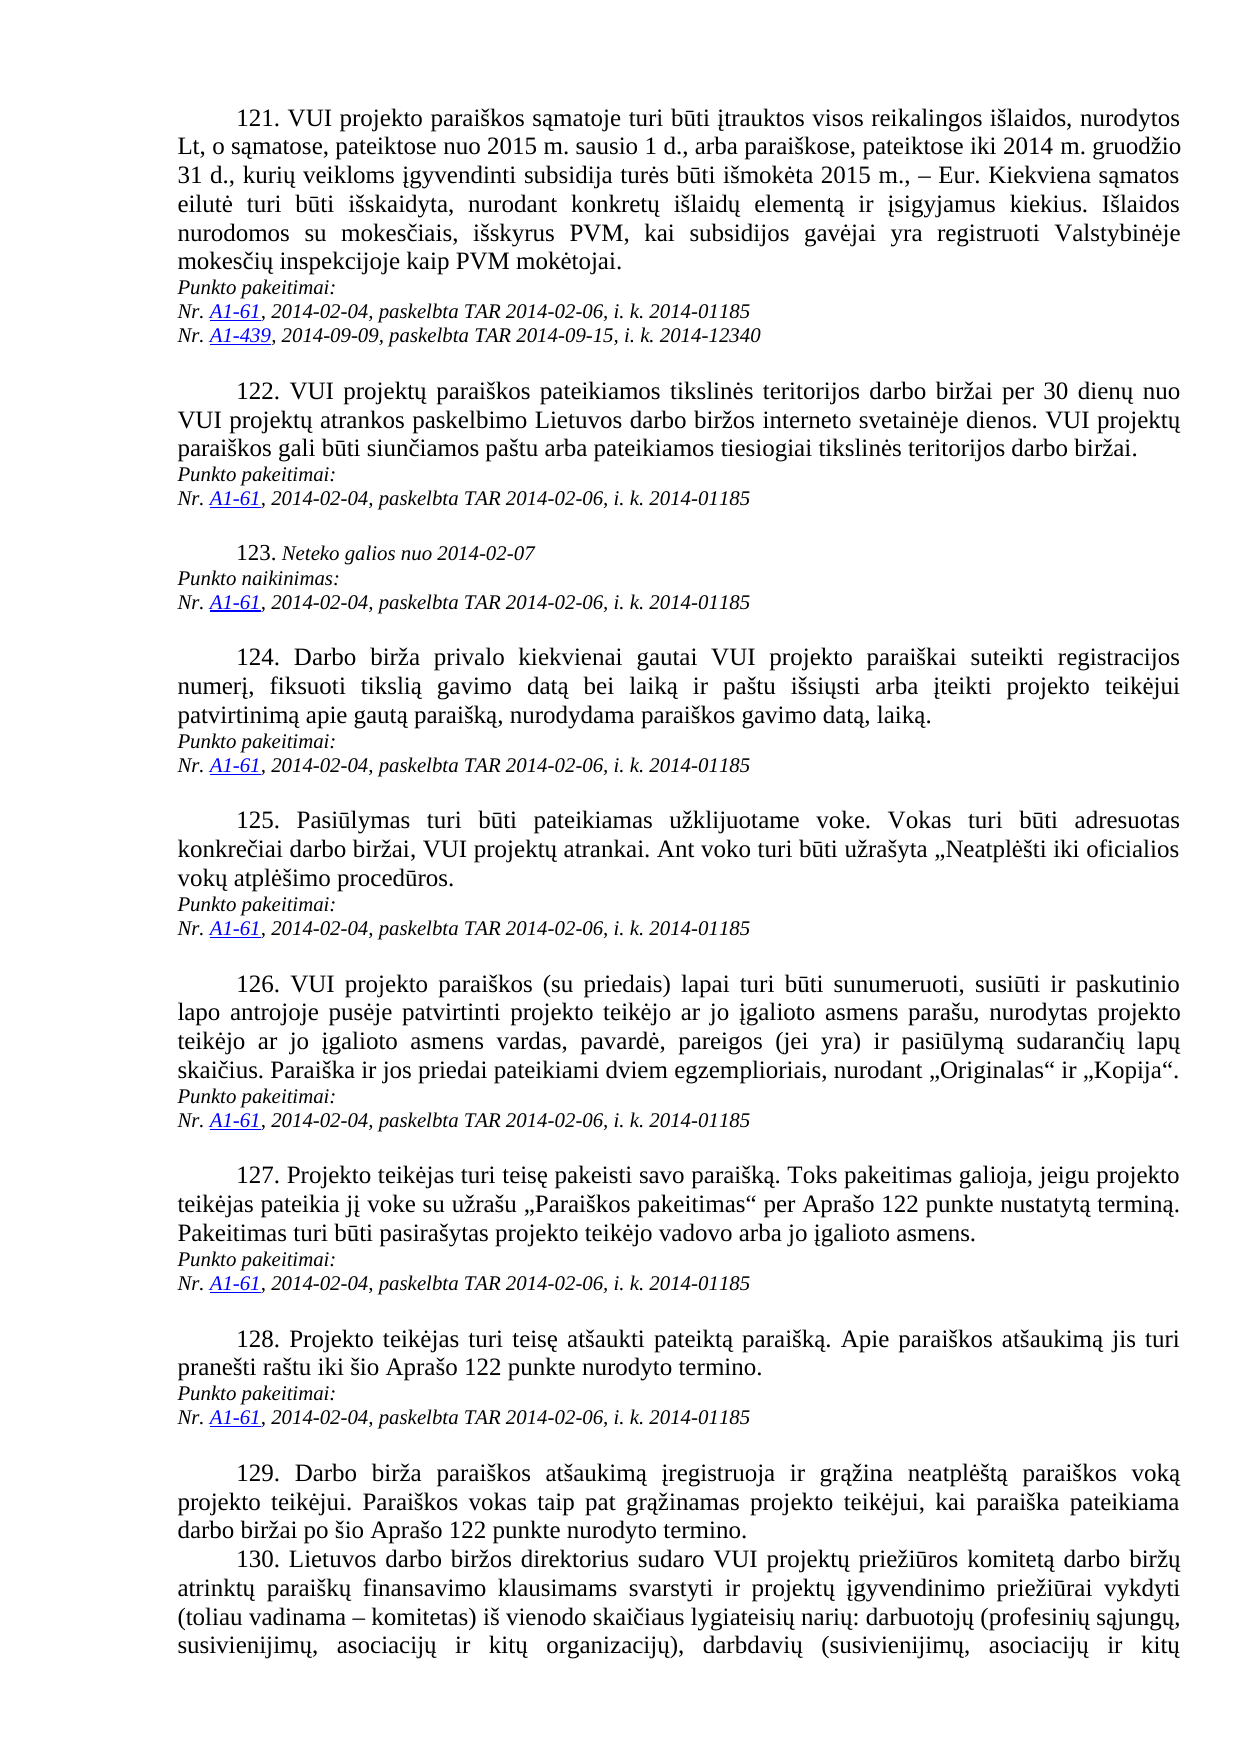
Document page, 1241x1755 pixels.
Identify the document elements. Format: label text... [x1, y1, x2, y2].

text 126. VUI projekto paraiškos (su priedais) lapai turi būti sunumeruoti, susiūti ir paskutinio lapo antrojoje pusėje patvirtinti projekto teikėjo ar jo įgalioto asmens parašu, nurodytas projekto teikėjo ar jo įgalioto asmens vardas, pavardė, pareigos (jei yra) ir pasiūlymą sudarančių lapų skaičius. Paraiška ir jos priedai pateikiami dviem egzemplioriais, nurodant „Originalas“ ir „Kopija“. [177, 969, 1181, 1084]
text Punkto pakeitimai: [177, 462, 1181, 486]
text 129. Darbo birža paraiškos atšaukimą įregistruoja ir grąžina neatplėštą paraiškos voką projekto teikėjui. Paraiškos vokas taip pat grąžinamas projekto teikėjui, kai paraiška pateikiama darbo biržai po šio Aprašo 122 punkte nurodyto termino. [177, 1458, 1181, 1544]
text 130. Lietuvos darbo biržos direktorius sudaro VUI projektų priežiūros komitetą darbo biržų atrinktų paraiškų finansavimo klausimams svarstyti ir projektų įgyvendinimo priežiūrai vykdyti (toliau vadinama – komitetas) iš vienodo skaičiaus lygiateisių narių: darbuotojų (profesinių sąjungų, susivienijimų, asociacijų ir kitų organizacijų), darbdavių (susivienijimų, asociacijų ir kitų [177, 1544, 1181, 1659]
text 124. Darbo birža privalo kiekvienai gautai VUI projekto paraiškai suteikti registracijos numerį, fiksuoti tikslią gavimo datą bei laiką ir paštu išsiųsti arba įteikti projekto teikėjui patvirtinimą apie gautą paraišką, nurodydama paraiškos gavimo datą, laiką. [177, 642, 1181, 729]
text Nr. A1-61, 2014-02-04, paskelbta TAR 2014-02-06, i. k. 2014-01185 [177, 486, 1181, 510]
text Punkto pakeitimai: [177, 892, 1181, 916]
text Nr. A1-61, 2014-02-04, paskelbta TAR 2014-02-06, i. k. 2014-01185 [177, 753, 1181, 777]
text Nr. A1-61, 2014-02-04, paskelbta TAR 2014-02-06, i. k. 2014-01185 [177, 589, 1181, 614]
text Nr. A1-61, 2014-02-04, paskelbta TAR 2014-02-06, i. k. 2014-01185 [177, 1108, 1181, 1132]
text Punkto pakeitimai: [177, 729, 1181, 753]
text 127. Projekto teikėjas turi teisę pakeisti savo paraišką. Toks pakeitimas galioja, jeigu projekto teikėjas pateikia jį voke su užrašu „Paraiškos pakeitimas“ per Aprašo 122 punkte nustatytą terminą. Pakeitimas turi būti pasirašytas projekto teikėjo vadovo arba jo įgalioto asmens. [177, 1161, 1181, 1247]
text Punkto pakeitimai: [177, 1381, 1181, 1405]
text Nr. A1-439, 2014-09-09, paskelbta TAR 2014-09-15, i. k. 2014-12340 [177, 323, 1181, 347]
text Punkto naikinimas: [177, 566, 1181, 589]
text 121. VUI projekto paraiškos sąmatoje turi būti įtrauktos visos reikalingos išlaidos, nurodytos Lt, o sąmatose, pateiktose nuo 2015 m. sausio 1 d., arba paraiškose, pateiktose iki 2014 m. gruodžio 31 d., kurių veikloms įgyvendinti subsidija turės būti išmokėta 2015 m., – Eur. Kiekviena sąmatos eilutė turi būti išskaidyta, nurodant konkretų išlaidų elementą ir įsigyjamus kiekius. Išlaidos nurodomos su mokesčiais, išskyrus PVM, kai subsidijos gavėjai yra registruoti Valstybinėje mokesčių inspekcijoje kaip PVM mokėtojai. [177, 103, 1181, 275]
text Nr. A1-61, 2014-02-04, paskelbta TAR 2014-02-06, i. k. 2014-01185 [177, 1271, 1181, 1295]
text Nr. A1-61, 2014-02-04, paskelbta TAR 2014-02-06, i. k. 2014-01185 [177, 1405, 1181, 1429]
text Punkto pakeitimai: [177, 1247, 1181, 1271]
text Punkto pakeitimai: [177, 275, 1181, 299]
text Nr. A1-61, 2014-02-04, paskelbta TAR 2014-02-06, i. k. 2014-01185 [177, 299, 1181, 323]
text 128. Projekto teikėjas turi teisę atšaukti pateiktą paraišką. Apie paraiškos atšaukimą jis turi pranešti raštu iki šio Aprašo 122 punkte nurodyto termino. [177, 1324, 1181, 1381]
text Punkto pakeitimai: [177, 1084, 1181, 1108]
text 123. Neteko galios nuo 2014-02-07 [177, 539, 1181, 566]
text 125. Pasiūlymas turi būti pateikiamas užklijuotame voke. Vokas turi būti adresuotas konkrečiai darbo biržai, VUI projektų atrankai. Ant voko turi būti užrašyta „Neatplėšti iki oficialios vokų atplėšimo procedūros. [177, 806, 1181, 892]
text 122. VUI projektų paraiškos pateikiamos tikslinės teritorijos darbo biržai per 30 dienų nuo VUI projektų atrankos paskelbimo Lietuvos darbo biržos interneto svetainėje dienos. VUI projektų paraiškos gali būti siunčiamos paštu arba pateikiamos tiesiogiai tikslinės teritorijos darbo biržai. [177, 376, 1181, 462]
text Nr. A1-61, 2014-02-04, paskelbta TAR 2014-02-06, i. k. 2014-01185 [177, 916, 1181, 940]
